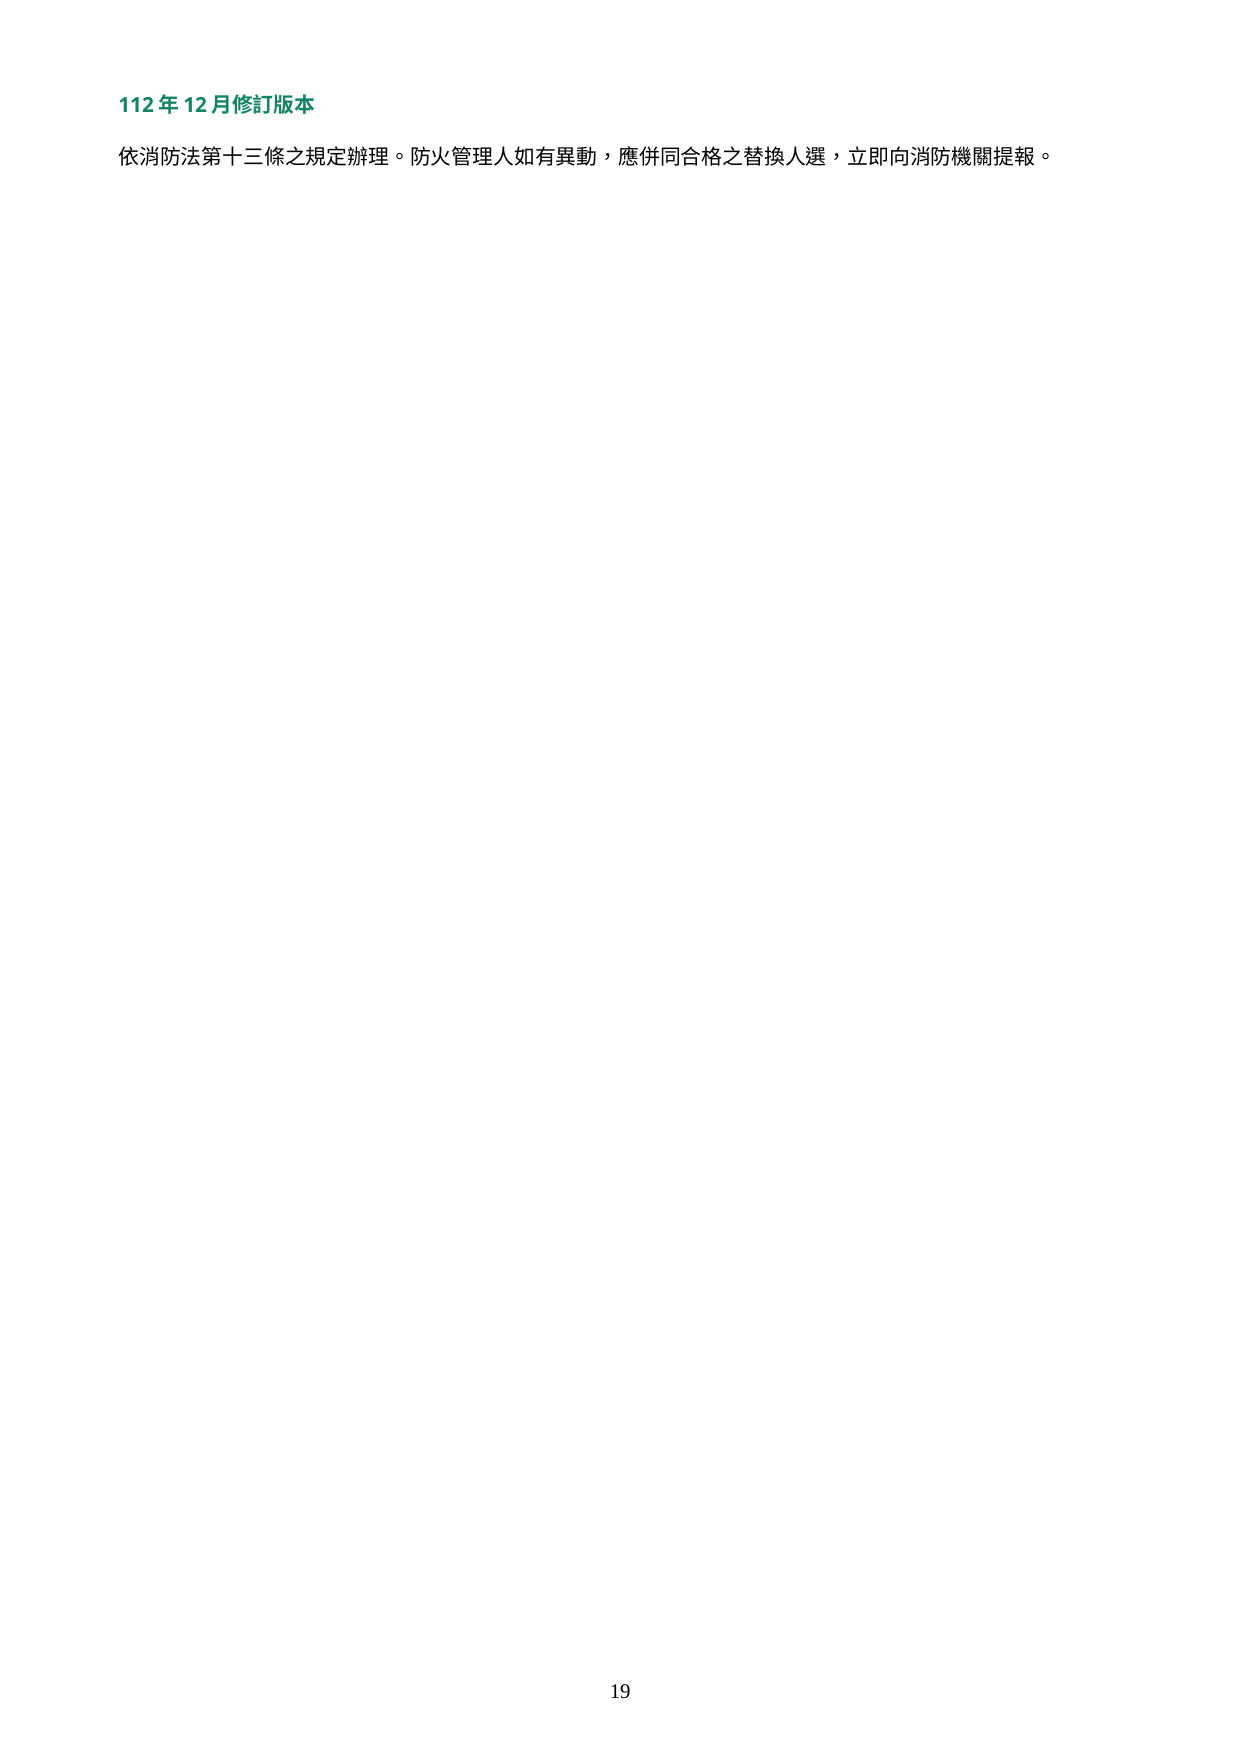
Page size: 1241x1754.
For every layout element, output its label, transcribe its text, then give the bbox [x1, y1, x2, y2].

text 依消防法第十三條之規定辦理。防火管理人如有異動，應併同合格之替換人選，立即向消防機關提報。 [118, 130, 1122, 167]
